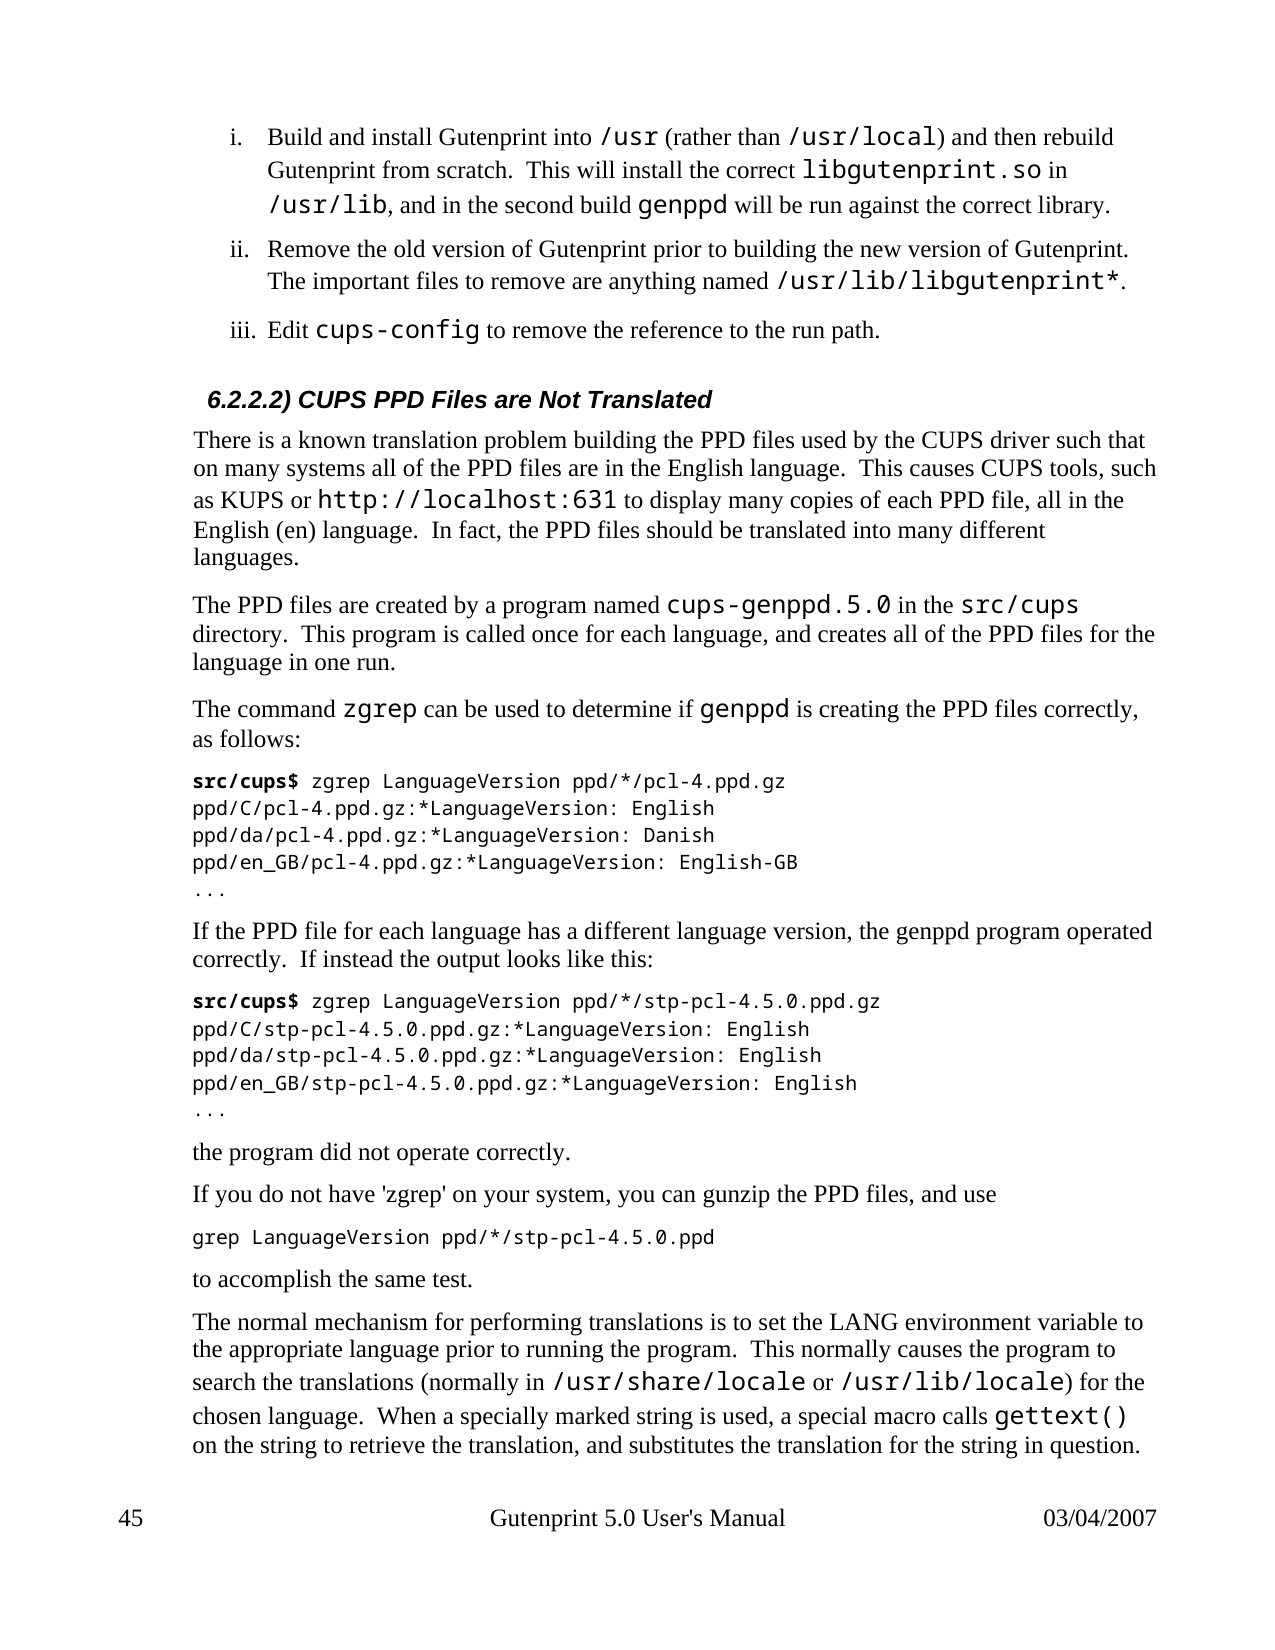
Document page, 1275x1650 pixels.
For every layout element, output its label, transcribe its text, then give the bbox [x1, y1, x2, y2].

text the program did not operate correctly. [192, 1138, 1157, 1165]
text src/cups$ zgrep LanguageVersion ppd/*/stp-pcl-4.5.0.ppd.gz ppd/C/stp-pcl-4.5.0.ppd.gz:*LanguageVersion: English ppd/da/stp-pcl-4.5.0.ppd.gz:*LanguageVersion: English ppd/en_GB/stp-pcl-4.5.0.ppd.gz:*LanguageVersion: English ... [192, 988, 1157, 1123]
text src/cups$ zgrep LanguageVersion ppd/*/pcl-4.ppd.gz ppd/C/pcl-4.ppd.gz:*LanguageVersion: English ppd/da/pcl-4.ppd.gz:*LanguageVersion: Danish ppd/en_GB/pcl-4.ppd.gz:*LanguageVersion: English-GB ... [192, 767, 1157, 902]
list Edit cups-config to remove the reference to the run path. [229, 312, 1157, 346]
text The command zgrep can be used to determine if genppd is creating the PPD files correctly, as follows: [192, 691, 1157, 752]
text The PPD files are created by a program named cups-genppd.5.0 in the src/cups directory. This program is called once for each language, and creates all of the PPD files for the language in one run. [192, 586, 1157, 676]
text If you do not have 'zgrep' on your system, you can gunzip the PPD files, and use [192, 1180, 1157, 1208]
list There is a known translation problem building the PPD files used by the CUPS driver such that on many systems all of the PPD files are in the English language. This causes CUPS tools, such as KUPS or http://localhost:631 to display many copies of each PPD file, all in the English (en) language. In fact, the PPD files should be translated into many different languages. [156, 426, 1157, 571]
text The normal mechanism for performing translations is to set the LANG environment variable to the appropriate language prior to running the program. This normally causes the program to search the translations (normally in /usr/share/locale or /usr/lib/locale) for the chosen language. When a specially marked string is used, a special macro calls gettext() on the string to retrieve the translation, and substitutes the translation for the string in question. [192, 1308, 1157, 1459]
subtitle CUPS PPD Files are Not Translated [207, 386, 1157, 414]
text grep LanguageVersion ppd/*/stp-pcl-4.5.0.ppd [192, 1223, 1157, 1250]
list Build and install Gutenprint into /usr (rather than /usr/local) and then rebuild Gutenprint from scratch. This will install the correct libgutenprint.so in /usr/lib, and in the second build genppd will be run against the correct library. [229, 118, 1157, 220]
text If the PPD file for each language has a different language version, the genppd program operated correctly. If instead the output looks like this: [192, 917, 1157, 973]
text to accomplish the same test. [192, 1265, 1157, 1293]
list Remove the old version of Gutenprint prior to building the new version of Gutenprint. The important files to remove are anything named /usr/lib/libgutenprint*. [229, 235, 1157, 297]
